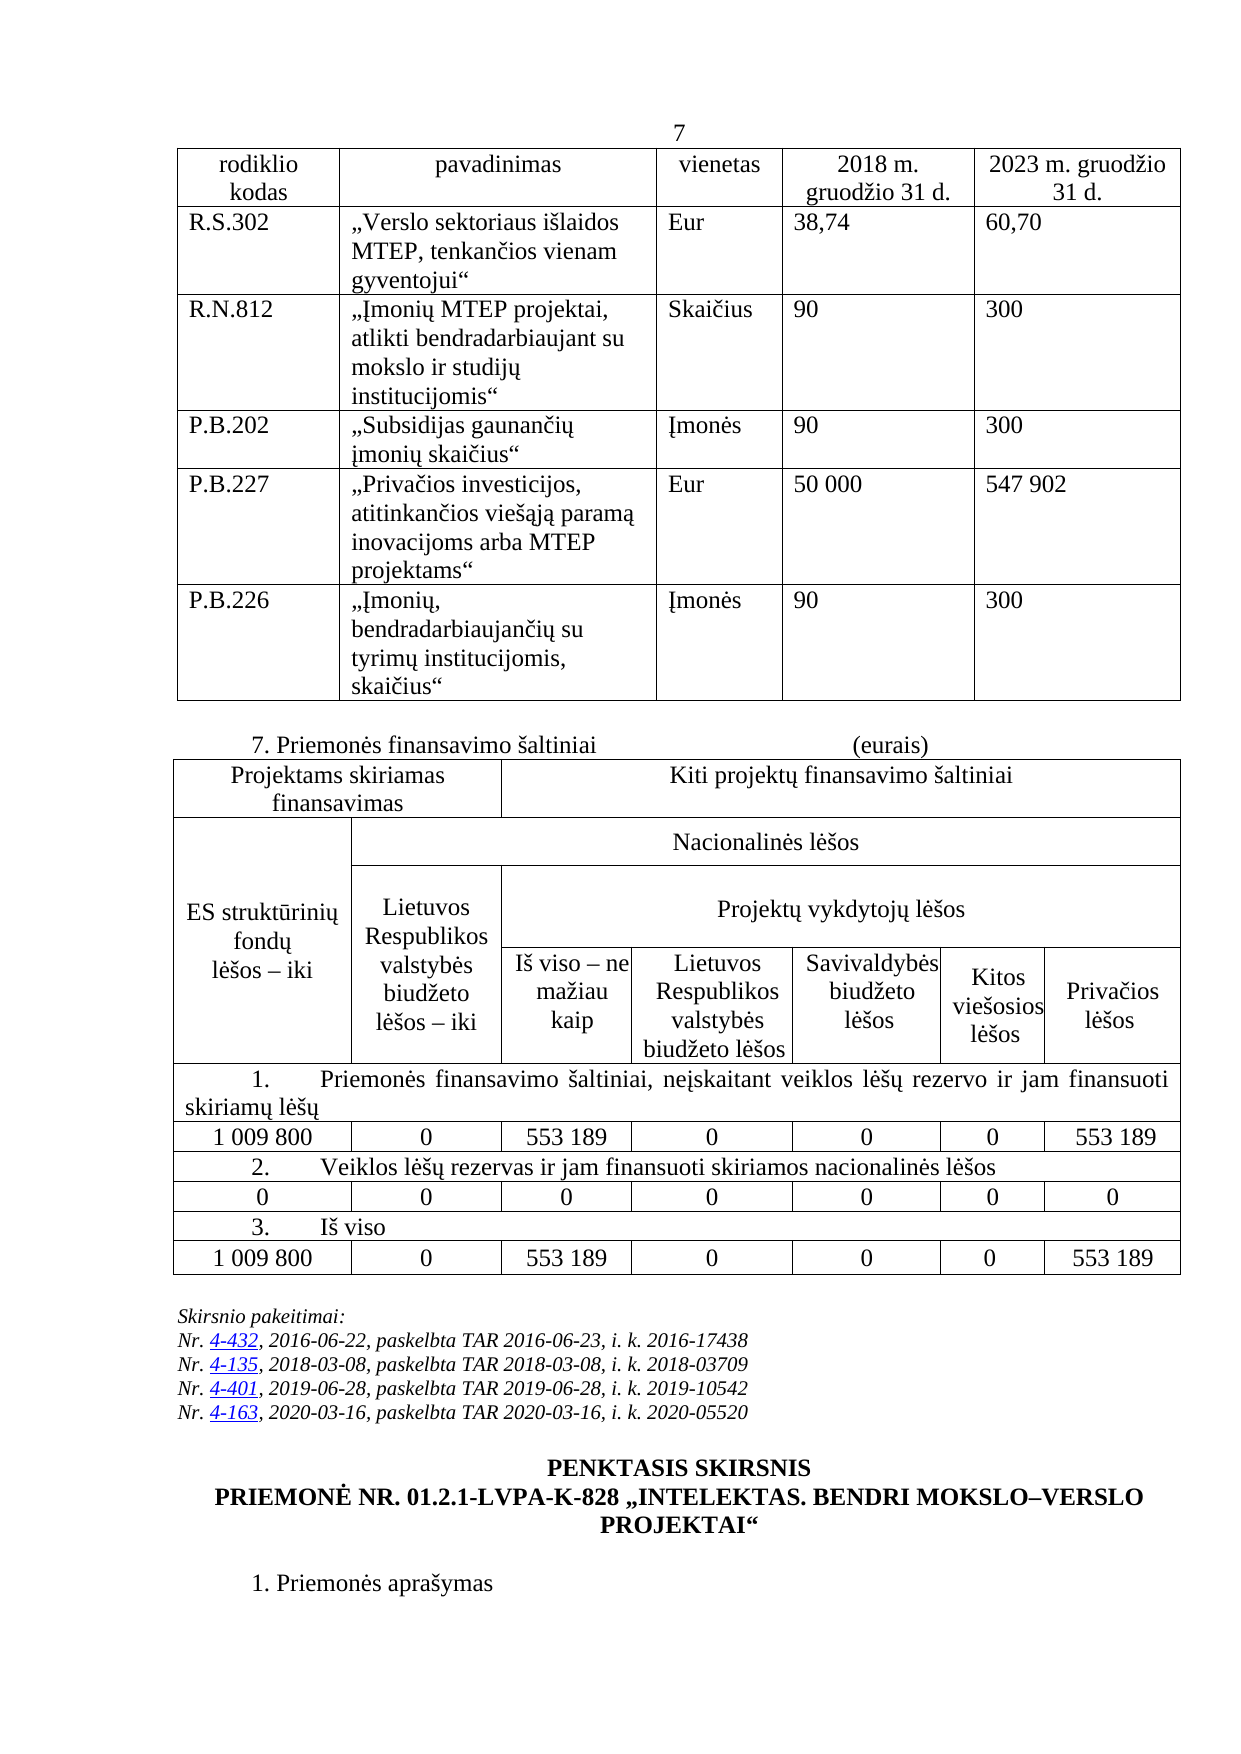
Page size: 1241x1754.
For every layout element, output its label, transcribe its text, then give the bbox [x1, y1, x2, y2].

table_cell Kitos viešosios lėšos [941, 948, 1044, 1063]
table_cell 553 189 [1045, 1122, 1180, 1151]
table_cell 0 [941, 1182, 1044, 1211]
table_cell 547 902 [975, 469, 1180, 584]
table_cell 90 [783, 295, 974, 409]
table_cell „Verslo sektoriaus išlaidos MTEP, tenkančios vienam gyventojui“ [340, 207, 656, 293]
table_cell Eur [657, 469, 782, 584]
table_cell Skaičius [657, 295, 782, 409]
table_cell P.B.227 [178, 469, 339, 584]
table_cell 1 009 800 [174, 1241, 351, 1274]
table_cell „Privačios investicijos, atitinkančios viešąją paramą inovacijoms arba MTEP projektams“ [340, 469, 656, 584]
table_header 2018 m. gruodžio 31 d. [783, 149, 974, 206]
table_cell R.S.302 [178, 207, 339, 293]
table_cell Eur [657, 207, 782, 293]
table_cell Įmonės [657, 411, 782, 468]
table_cell Projektų vykdytojų lėšos [502, 866, 1180, 947]
table_header pavadinimas [340, 149, 656, 206]
table_cell R.N.812 [178, 295, 339, 409]
table_cell 0 [174, 1182, 351, 1211]
table_cell „Įmonių, bendradarbiaujančių su tyrimų institucijomis, skaičius“ [340, 585, 656, 700]
table_cell 0 [352, 1122, 501, 1151]
table_cell „Įmonių MTEP projektai, atlikti bendradarbiaujant su mokslo ir studijų institucijomis“ [340, 295, 656, 409]
table_cell 553 189 [1045, 1241, 1180, 1274]
table_header Projektams skiriamas finansavimas [174, 760, 501, 817]
table_cell 0 [632, 1122, 792, 1151]
text Nr. 4-432, 2016-06-22, paskelbta TAR 2016-06-23, i. k. 2016-17438 [177, 1328, 1181, 1352]
table_cell 0 [1045, 1182, 1180, 1211]
table_cell Lietuvos Respublikos valstybės biudžeto lėšos [632, 948, 792, 1063]
text 1. Priemonės aprašymas [177, 1568, 1181, 1597]
table_cell Nacionalinės lėšos [352, 818, 1180, 864]
table_cell 60,70 [975, 207, 1180, 293]
table_cell „Subsidijas gaunančių įmonių skaičius“ [340, 411, 656, 468]
text PRIEMONĖ NR. 01.2.1-LVPA-K-828 „INTELEKTAS. BENDRI MOKSLO–VERSLO PROJEKTAI“ [177, 1482, 1181, 1539]
table_cell 3. Iš viso [174, 1212, 1180, 1240]
table_cell 1 009 800 [174, 1122, 351, 1151]
table_header rodiklio kodas [178, 149, 339, 206]
table_cell Lietuvos Respublikos valstybės biudžeto lėšos – iki [352, 866, 501, 1063]
table_cell 0 [352, 1241, 501, 1274]
table_header Kiti projektų finansavimo šaltiniai [502, 760, 1180, 817]
table_cell P.B.226 [178, 585, 339, 700]
table_cell Įmonės [657, 585, 782, 700]
table_cell 300 [975, 585, 1180, 700]
text 7. Priemonės finansavimo šaltiniai (eurais) [177, 730, 1181, 759]
text PENKTASIS SKIRSNIS [177, 1453, 1181, 1482]
table_cell Privačios lėšos [1045, 948, 1180, 1063]
text Skirsnio pakeitimai: [177, 1304, 1181, 1328]
table_cell 0 [502, 1182, 631, 1211]
table_cell 553 189 [502, 1122, 631, 1151]
table_cell ES struktūrinių fondų lėšos – iki [174, 818, 351, 1063]
text Nr. 4-401, 2019-06-28, paskelbta TAR 2019-06-28, i. k. 2019-10542 [177, 1376, 1181, 1400]
table_cell P.B.202 [178, 411, 339, 468]
table_header 2023 m. gruodžio 31 d. [975, 149, 1180, 206]
table_cell 2. Veiklos lėšų rezervas ir jam finansuoti skiriamos nacionalinės lėšos [174, 1152, 1180, 1181]
text Nr. 4-163, 2020-03-16, paskelbta TAR 2020-03-16, i. k. 2020-05520 [177, 1400, 1181, 1424]
table_cell 90 [783, 585, 974, 700]
table_cell 0 [941, 1241, 1044, 1274]
table_cell 90 [783, 411, 974, 468]
table_cell Savivaldybės biudžeto lėšos [793, 948, 940, 1063]
table_cell 300 [975, 295, 1180, 409]
table_cell 1. Priemonės finansavimo šaltiniai, neįskaitant veiklos lėšų rezervo ir jam finansuoti skiriamų lėšų [174, 1064, 1180, 1121]
table_cell 0 [352, 1182, 501, 1211]
table_cell 0 [941, 1122, 1044, 1151]
table_cell 0 [632, 1241, 792, 1274]
table_cell 0 [793, 1241, 940, 1274]
table_cell 0 [793, 1182, 940, 1211]
table_cell 553 189 [502, 1241, 631, 1274]
table_cell 50 000 [783, 469, 974, 584]
table_cell Iš viso – ne mažiau kaip [502, 948, 631, 1063]
table_cell 0 [632, 1182, 792, 1211]
table_cell 38,74 [783, 207, 974, 293]
text Nr. 4-135, 2018-03-08, paskelbta TAR 2018-03-08, i. k. 2018-03709 [177, 1352, 1181, 1376]
table_cell 0 [793, 1122, 940, 1151]
table_header vienetas [657, 149, 782, 206]
table_cell 300 [975, 411, 1180, 468]
